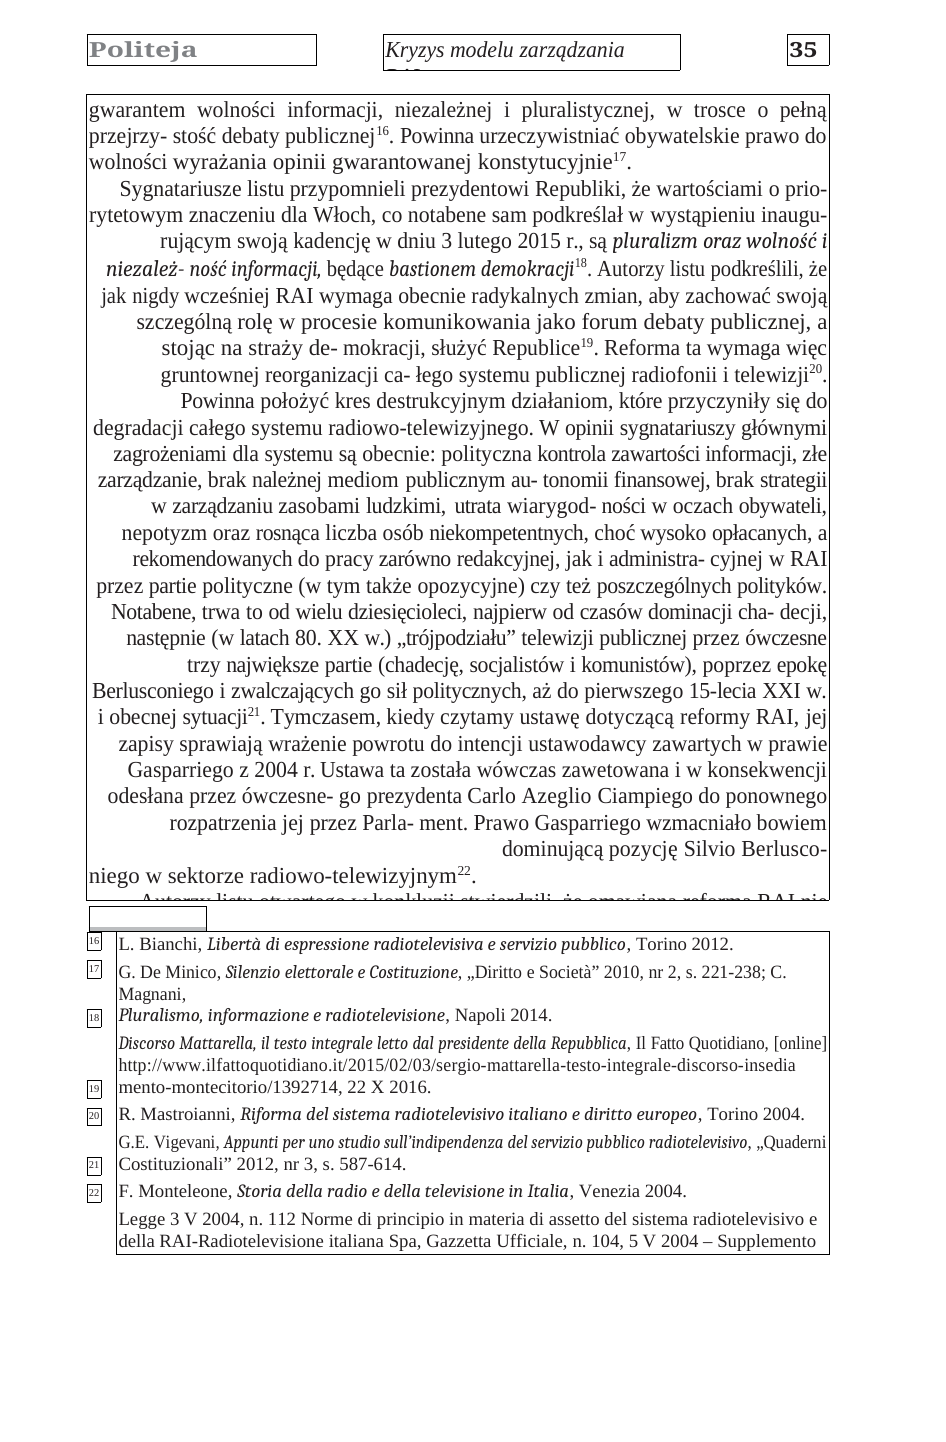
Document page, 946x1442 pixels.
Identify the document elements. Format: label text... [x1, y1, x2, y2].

text G. De Minico, Silenzio elettorale e Costituzione, „Diritto e Società” 2010, nr 2, s. 221-238; C. Magnani, [118, 961, 829, 1004]
text Discorso Mattarella, il testo integrale letto dal presidente della Repubblica, Il Fatto Quotidiano, [online] http://www.ilfattoquotidiano.it/2015/02/03/sergio-mattarella-testo-integrale-discorso-insedia mento-montecitorio/1392714, 22 X 2016. [118, 1032, 827, 1097]
text Legge 3 V 2004, n. 112 Norme di principio in materia di assetto del sistema radiotelevisivo e della RAI-Radiotelevisione italiana Spa, Gazzetta Ufficiale, n. 104, 5 V 2004 – Supplemento Ordinario [118, 1208, 827, 1254]
text Pluralismo, informazione e radiotelevisione, Napoli 2014. [118, 1004, 829, 1026]
text 17 [89, 962, 101, 974]
text gwarantem wolności informacji, niezależnej i pluralistycznej, w trosce o pełną przejrzy- stość debaty publicznej16. Powinna urzeczywistniać obywatelskie prawo do wolności wyrażania opinii gwarantowanej konstytucyjnie17. [89, 96, 827, 175]
text F. Monteleone, Storia della radio e della televisione in Italia, Venezia 2004. [118, 1180, 829, 1202]
text 355 [789, 35, 829, 65]
text Autorzy listu otwartego w konkluzji stwierdzili, że omawiana reforma RAI nie tyl- ko utrwala szkodliwą praktykę działania politycznego, lecz także otwiera nowy rozdział [89, 888, 827, 900]
text Sygnatariusze listu przypomnieli prezydentowi Republiki, że wartościami o prio- rytetowym znaczeniu dla Włoch, co notabene sam podkreślał w wystąpieniu inaugu- rującym swoją kadencję w dniu 3 lutego 2015 r., są pluralizm oraz wolność i niezależ- ność informacji, będące bastionem demokracji18. Autorzy listu podkreślili, że jak nigdy wcześniej RAI wymaga obecnie radykalnych zmian, aby zachować swoją szczególną rolę w procesie komunikowania jako forum debaty publicznej, a stojąc na straży de- mokracji, służyć Republice19. Reforma ta wymaga więc gruntownej reorganizacji ca- łego systemu publicznej radiofonii i telewizji20. Powinna położyć kres destrukcyjnym działaniom, które przyczyniły się do degradacji całego systemu radiowo-telewizyjnego. W opinii sygnatariuszy głównymi zagrożeniami dla systemu są obecnie: polityczna kontrola zawartości informacji, złe zarządzanie, brak należnej mediom publicznym au- tonomii finansowej, brak strategii w zarządzaniu zasobami ludzkimi, utrata wiarygod- ności w oczach obywateli, nepotyzm oraz rosnąca liczba osób niekompetentnych, choć wysoko opłacanych, a rekomendowanych do pracy zarówno redakcyjnej, jak i administra- cyjnej w RAI przez partie polityczne (w tym także opozycyjne) czy też poszczególnych polityków. Notabene, trwa to od wielu dziesięcioleci, najpierw od czasów dominacji cha- decji, następnie (w latach 80. XX w.) „trójpodziału” telewizji publicznej przez ówczesne trzy największe partie (chadecję, socjalistów i komunistów), poprzez epokę Berlusconiego i zwalczających go sił politycznych, aż do pierwszego 15-lecia XXI w. i obecnej sytuacji21. Tymczasem, kiedy czytamy ustawę dotyczącą reformy RAI, jej zapisy sprawiają wrażenie powrotu do intencji ustawodawcy zawartych w prawie Gasparriego z 2004 r. Ustawa ta została wówczas zawetowana i w konsekwencji odesłana przez ówczesne- go prezydenta Carlo Azeglio Ciampiego do ponownego rozpatrzenia jej przez Parla- ment. Prawo Gasparriego wzmacniało bowiem dominującą pozycję Silvio Berlusco- [89, 175, 827, 862]
text 19 [89, 1082, 101, 1094]
text Kryzys modelu zarządzania RAI… [385, 37, 680, 70]
text 22 [89, 1187, 101, 1199]
text G.E. Vigevani, Appunti per uno studio sull’indipendenza del servizio pubblico radiotelevisivo, „Quaderni Costituzionali” 2012, nr 3, s. 587-614. [118, 1131, 829, 1174]
text 20 [89, 1110, 101, 1122]
text niego w sektorze radiowo-telewizyjnym22. [89, 862, 829, 888]
text R. Mastroianni, Riforma del sistema radiotelevisivo italiano e diritto europeo, Torino 2004. [118, 1103, 829, 1125]
text Politeja 4(49)/2017 [89, 35, 316, 65]
text 18 [89, 1012, 101, 1023]
text 16 [89, 935, 101, 947]
text 21 [89, 1159, 101, 1171]
text L. Bianchi, Libertà di espressione radiotelevisiva e servizio pubblico, Torino 2012. [118, 933, 829, 955]
